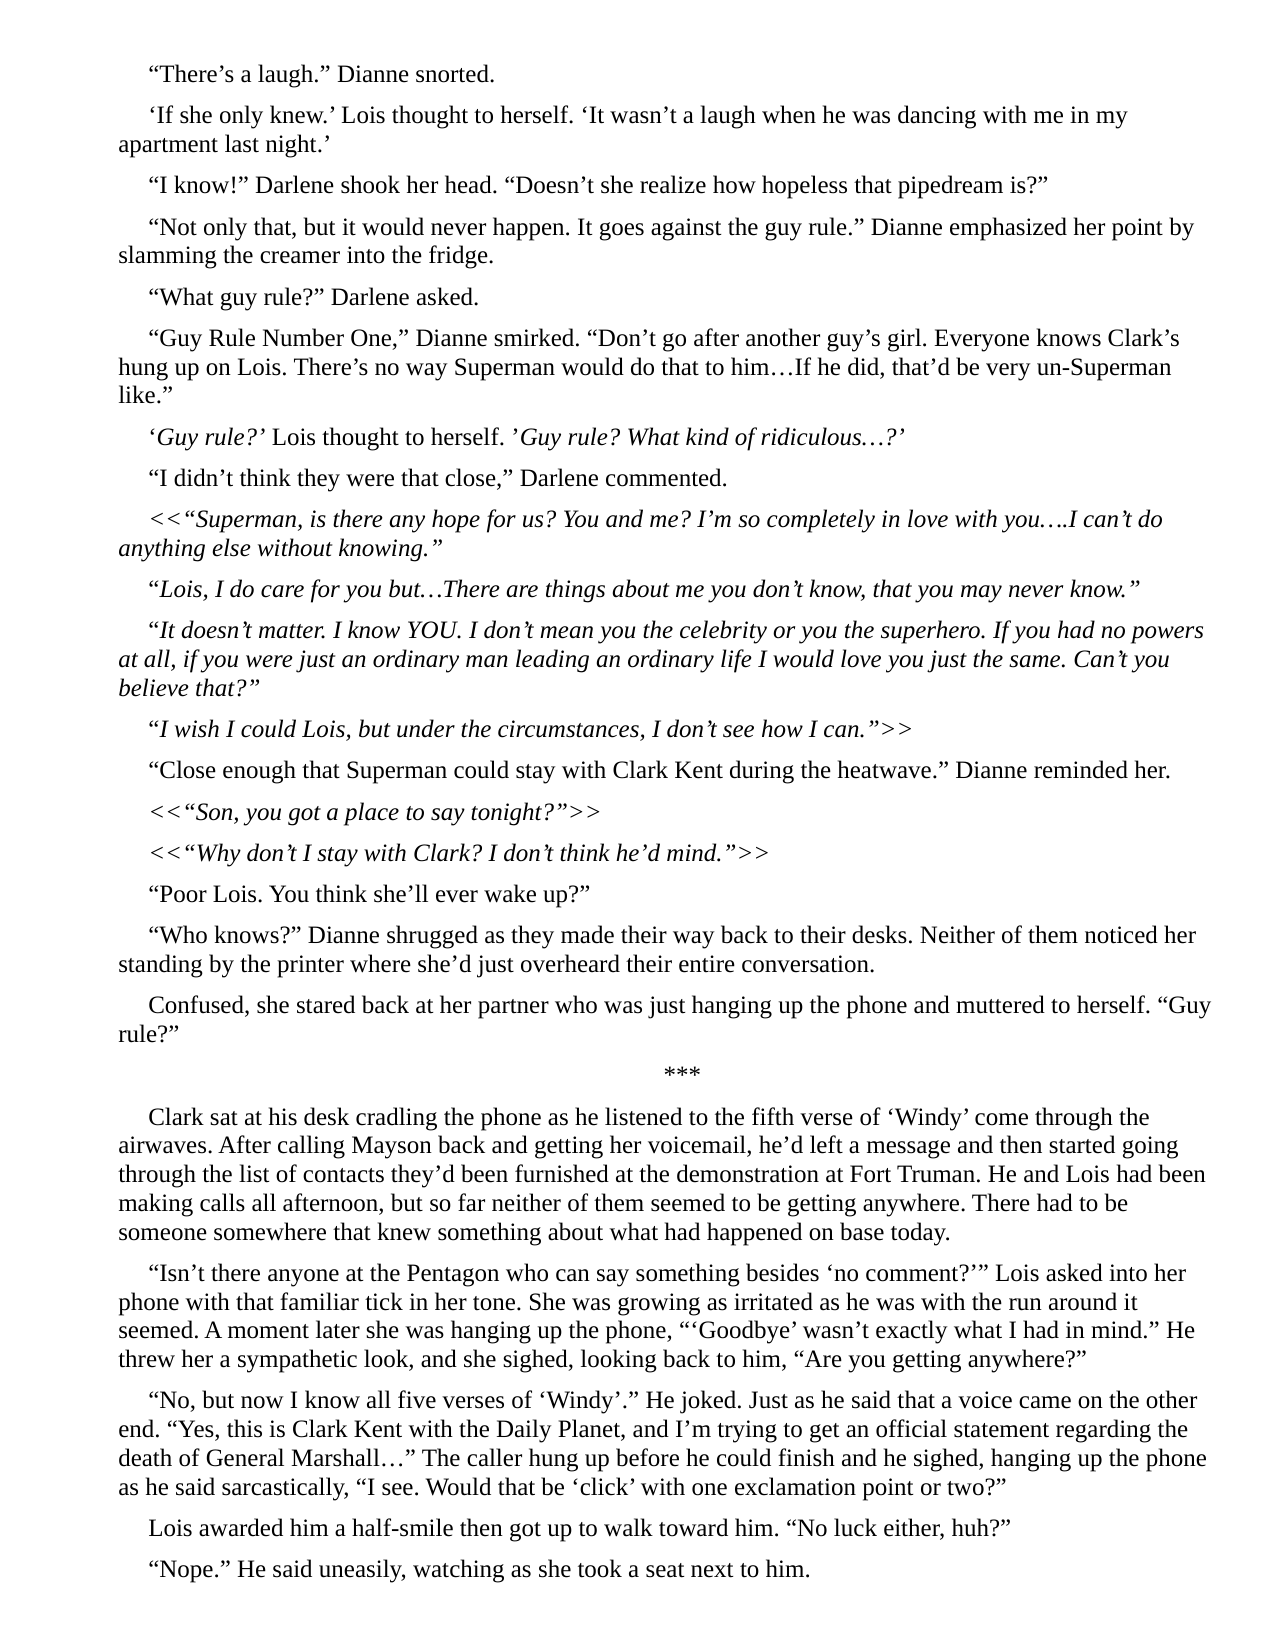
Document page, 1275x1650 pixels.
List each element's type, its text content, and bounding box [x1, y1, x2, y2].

text Lois awarded him a half-smile then got up to walk toward him. “No luck either, huh?” [118, 1513, 1216, 1542]
text “Nope.” He said uneasily, watching as she took a seat next to him. [118, 1554, 1216, 1583]
text Clark sat at his desk cradling the phone as he listened to the fifth verse of ‘Windy’ come through the airwaves. After calling Mayson back and getting her voicemail, he’d left a message and then started going through the list of contacts they’d been furnished at the demonstration at Fort Truman. He and Lois had been making calls all afternoon, but so far neither of them seemed to be getting anywhere. There had to be someone somewhere that knew something about what had happened on base today. [118, 1102, 1216, 1245]
text “There’s a laugh.” Dianne snorted. [118, 59, 1216, 88]
text ‘If she only knew.’ Lois thought to herself. ‘It wasn’t a laugh when he was dancing with me in my apartment last night.’ [118, 100, 1216, 158]
text <<“Son, you got a place to say tonight?”>> [118, 797, 1216, 825]
text “Not only that, but it would never happen. It goes against the guy rule.” Dianne emphasized her point by slamming the creamer into the fridge. [118, 212, 1216, 269]
text <<“Why don’t I stay with Clark? I don’t think he’d mind.”>> [118, 838, 1216, 867]
text “I know!” Darlene shook her head. “Doesn’t she realize how hopeless that pipedream is?” [118, 170, 1216, 199]
text <<“Superman, is there any hope for us? You and me? I’m so completely in love with you….I can’t do anything else without knowing.” [118, 504, 1216, 562]
text “No, but now I know all five verses of ‘Windy’.” He joked. Just as he said that a voice came on the other end. “Yes, this is Clark Kent with the Daily Planet, and I’m trying to get an official statement regarding the death of General Marshall…” The caller hung up before he could finish and he sighed, hanging up the phone as he said sarcastically, “I see. Would that be ‘click’ with one exclamation point or two?” [118, 1385, 1216, 1500]
text Confused, she stared back at her partner who was just hanging up the phone and muttered to herself. “Guy rule?” [118, 990, 1216, 1048]
text “Lois, I do care for you but…There are things about me you don’t know, that you may never know.” [118, 574, 1216, 603]
text ‘Guy rule?’ Lois thought to herself. ’Guy rule? What kind of ridiculous…?’ [118, 422, 1216, 450]
text “Who knows?” Dianne shrugged as they made their way back to their desks. Neither of them noticed her standing by the printer where she’d just overheard their entire conversation. [118, 920, 1216, 978]
text “I wish I could Lois, but under the circumstances, I don’t see how I can.”>> [118, 714, 1216, 743]
text *** [118, 1060, 1216, 1089]
text “It doesn’t matter. I know YOU. I don’t mean you the celebrity or you the superhero. If you had no powers at all, if you were just an ordinary man leading an ordinary life I would love you just the same. Can’t you believe that?” [118, 615, 1216, 702]
text “I didn’t think they were that close,” Darlene commented. [118, 463, 1216, 492]
text “Poor Lois. You think she’ll ever wake up?” [118, 879, 1216, 908]
text “What guy rule?” Darlene asked. [118, 282, 1216, 310]
text “Close enough that Superman could stay with Clark Kent during the heatwave.” Dianne reminded her. [118, 755, 1216, 784]
text “Isn’t there anyone at the Pentagon who can say something besides ‘no comment?’” Lois asked into her phone with that familiar tick in her tone. She was growing as irritated as he was with the run around it seemed. A moment later she was hanging up the phone, “‘Goodbye’ wasn’t exactly what I had in mind.” He threw her a sympathetic look, and she sighed, looking back to him, “Are you getting anywhere?” [118, 1258, 1216, 1373]
text “Guy Rule Number One,” Dianne smirked. “Don’t go after another guy’s girl. Everyone knows Clark’s hung up on Lois. There’s no way Superman would do that to him…If he did, that’d be very un-Superman like.” [118, 323, 1216, 409]
